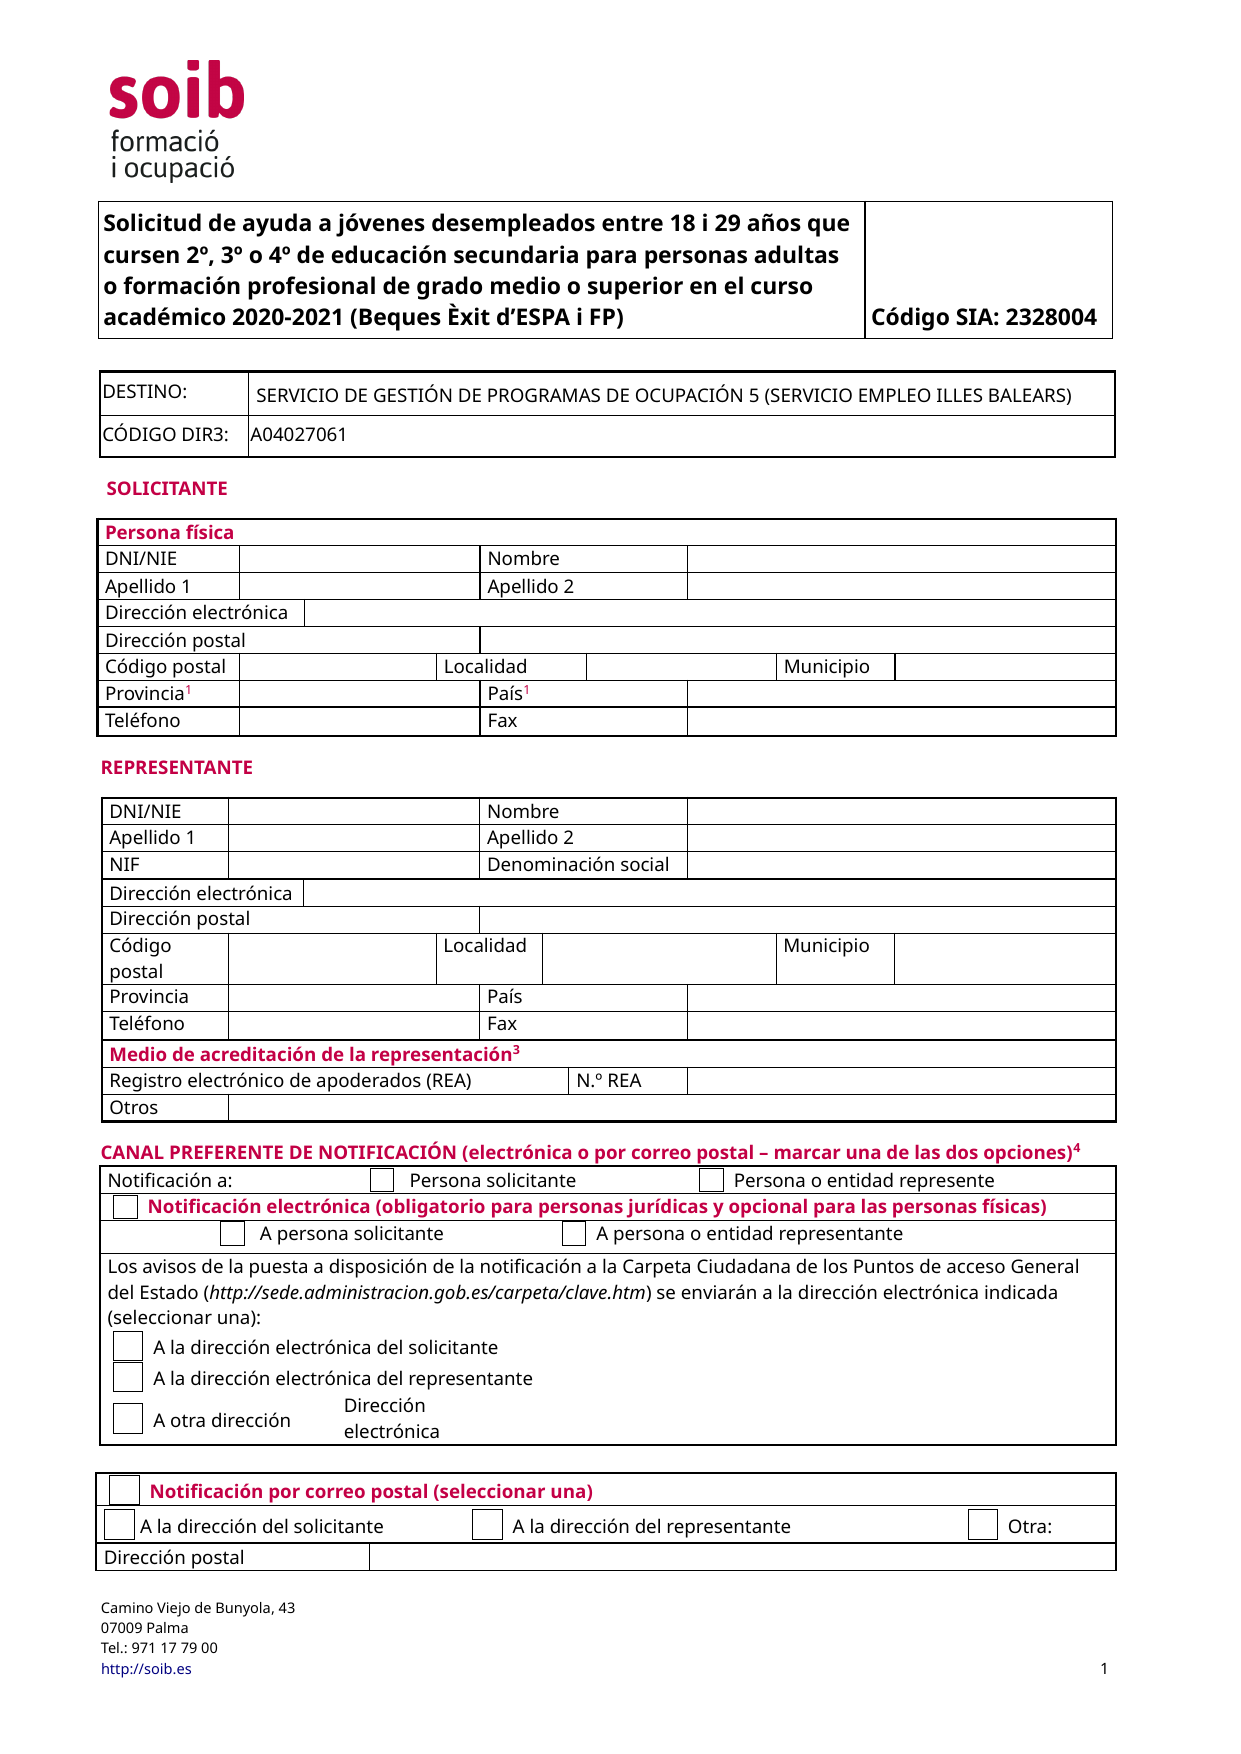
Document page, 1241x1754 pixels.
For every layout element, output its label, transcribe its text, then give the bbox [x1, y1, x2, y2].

table_header SERVICIO DE GESTIÓN DE PROGRAMAS DE OCUPACIÓN 5 (SERVICIO EMPLEO ILLES BALEARS) [249, 373, 1114, 415]
table_cell Apellido 2 [480, 825, 687, 851]
table_header [370, 1544, 1115, 1570]
table_cell [229, 852, 479, 878]
table_header [229, 799, 479, 824]
table_cell Fax [481, 708, 687, 735]
table_cell Dirección electrónica [336, 1393, 531, 1444]
table_cell Nombre [481, 546, 687, 572]
table_cell [531, 1393, 1115, 1444]
table_cell [688, 985, 1115, 1011]
table_cell [305, 600, 1115, 626]
table_cell Dirección electrónica [99, 600, 304, 626]
table_cell A la dirección electrónica del representante [101, 1361, 1115, 1393]
table_cell [688, 1012, 1115, 1039]
table_cell Código postal [103, 934, 228, 984]
table_header DESTINO: [101, 373, 248, 415]
text SOLICITANTE [106, 475, 1181, 501]
table_header Solicitud de ayuda a jóvenes desempleados entre 18 i 29 años que cursen 2º, 3º o 4º de educación secundaria para personas adultas o formación profesional de grado medio o superior en el curso académico 2020-2021 (Beques Èxit d’ESPA i FP) [99, 202, 864, 338]
table_header Notificación a: Persona solicitante Persona o entidad represente [101, 1167, 1115, 1193]
table_cell A la dirección del solicitante A la dirección del representante Otra: [97, 1506, 1115, 1542]
table_cell Los avisos de la puesta a disposición de la notificación a la Carpeta Ciudadana de los Puntos de acceso General del Estado (http://sede.administracion.gob.es/carpeta/clave.htm) se enviarán a la dirección electrónica indicada (seleccionar una): [101, 1254, 1115, 1330]
table_header Persona física [99, 520, 1115, 545]
table_cell [896, 654, 1115, 679]
table_cell [240, 708, 479, 735]
table_cell Registro electrónico de apoderados (REA) [103, 1068, 568, 1093]
picture [109, 60, 244, 183]
table_cell [229, 1012, 479, 1039]
table_cell A persona solicitante A persona o entidad representante [101, 1221, 1115, 1252]
table_cell Localidad [437, 934, 542, 984]
table_header Código SIA: 2328004 [866, 202, 1112, 338]
table_cell CÓDIGO DIR3: [101, 416, 248, 456]
table_cell [240, 546, 479, 572]
text CANAL PREFERENTE DE NOTIFICACIÓN (electrónica o por correo postal – marcar una de las dos opciones)4 [100, 1139, 1181, 1165]
table_cell Código postal [99, 654, 239, 679]
table_cell [688, 546, 1115, 572]
table_cell País1 [481, 681, 687, 706]
table_cell Dirección postal [103, 907, 479, 932]
table_cell [688, 681, 1115, 706]
table_cell Municipio [777, 934, 894, 984]
text REPRESENTANTE [100, 754, 1181, 779]
table_cell [240, 573, 479, 599]
table_cell Teléfono [99, 708, 239, 735]
table_header DNI/NIE [103, 799, 228, 824]
table_cell [688, 708, 1115, 735]
table_cell DNI/NIE [99, 546, 239, 572]
table_cell Dirección electrónica [103, 880, 303, 906]
table_cell Apellido 2 [481, 573, 687, 599]
table_cell Fax [480, 1012, 687, 1039]
table_cell [587, 654, 776, 679]
table_cell [688, 825, 1115, 851]
table_cell País [480, 985, 687, 1011]
table_cell Teléfono [103, 1012, 228, 1039]
table_cell Apellido 1 [99, 573, 239, 599]
table_cell Apellido 1 [103, 825, 228, 851]
table_cell Provincia [103, 985, 228, 1011]
table_cell [480, 907, 1115, 932]
table_cell Dirección postal [99, 627, 479, 653]
table_cell [543, 934, 776, 984]
table_cell [229, 1095, 1115, 1120]
table_header Nombre [480, 799, 687, 824]
table_header Notificación por correo postal (seleccionar una) [97, 1474, 1115, 1505]
table_cell N.º REA [569, 1068, 687, 1093]
table_cell [688, 852, 1115, 878]
table_cell [240, 681, 479, 706]
table_cell Otros [103, 1095, 228, 1120]
table_cell Provincia1 [99, 681, 239, 706]
table_cell Medio de acreditación de la representación3 [103, 1041, 1115, 1067]
table_cell Denominación social [480, 852, 687, 878]
table_cell A04027061 [249, 416, 1114, 456]
table_cell [688, 1068, 1115, 1093]
table_cell NIF [103, 852, 228, 878]
table_cell [895, 934, 1115, 984]
table_cell [229, 825, 479, 851]
table_cell [481, 627, 1115, 653]
table_header Dirección postal [97, 1544, 369, 1570]
table_cell A otra dirección [101, 1393, 336, 1444]
table_cell [229, 985, 479, 1011]
table_cell [304, 880, 1115, 906]
table_cell A la dirección electrónica del solicitante [101, 1330, 1115, 1361]
table_cell Localidad [437, 654, 586, 679]
table_cell [229, 934, 436, 984]
table_cell [240, 654, 436, 679]
table_header [688, 799, 1115, 824]
table_cell Notificación electrónica (obligatorio para personas jurídicas y opcional para las personas físicas) [101, 1194, 1115, 1219]
table_cell [688, 573, 1115, 599]
table_cell Municipio [777, 654, 894, 679]
